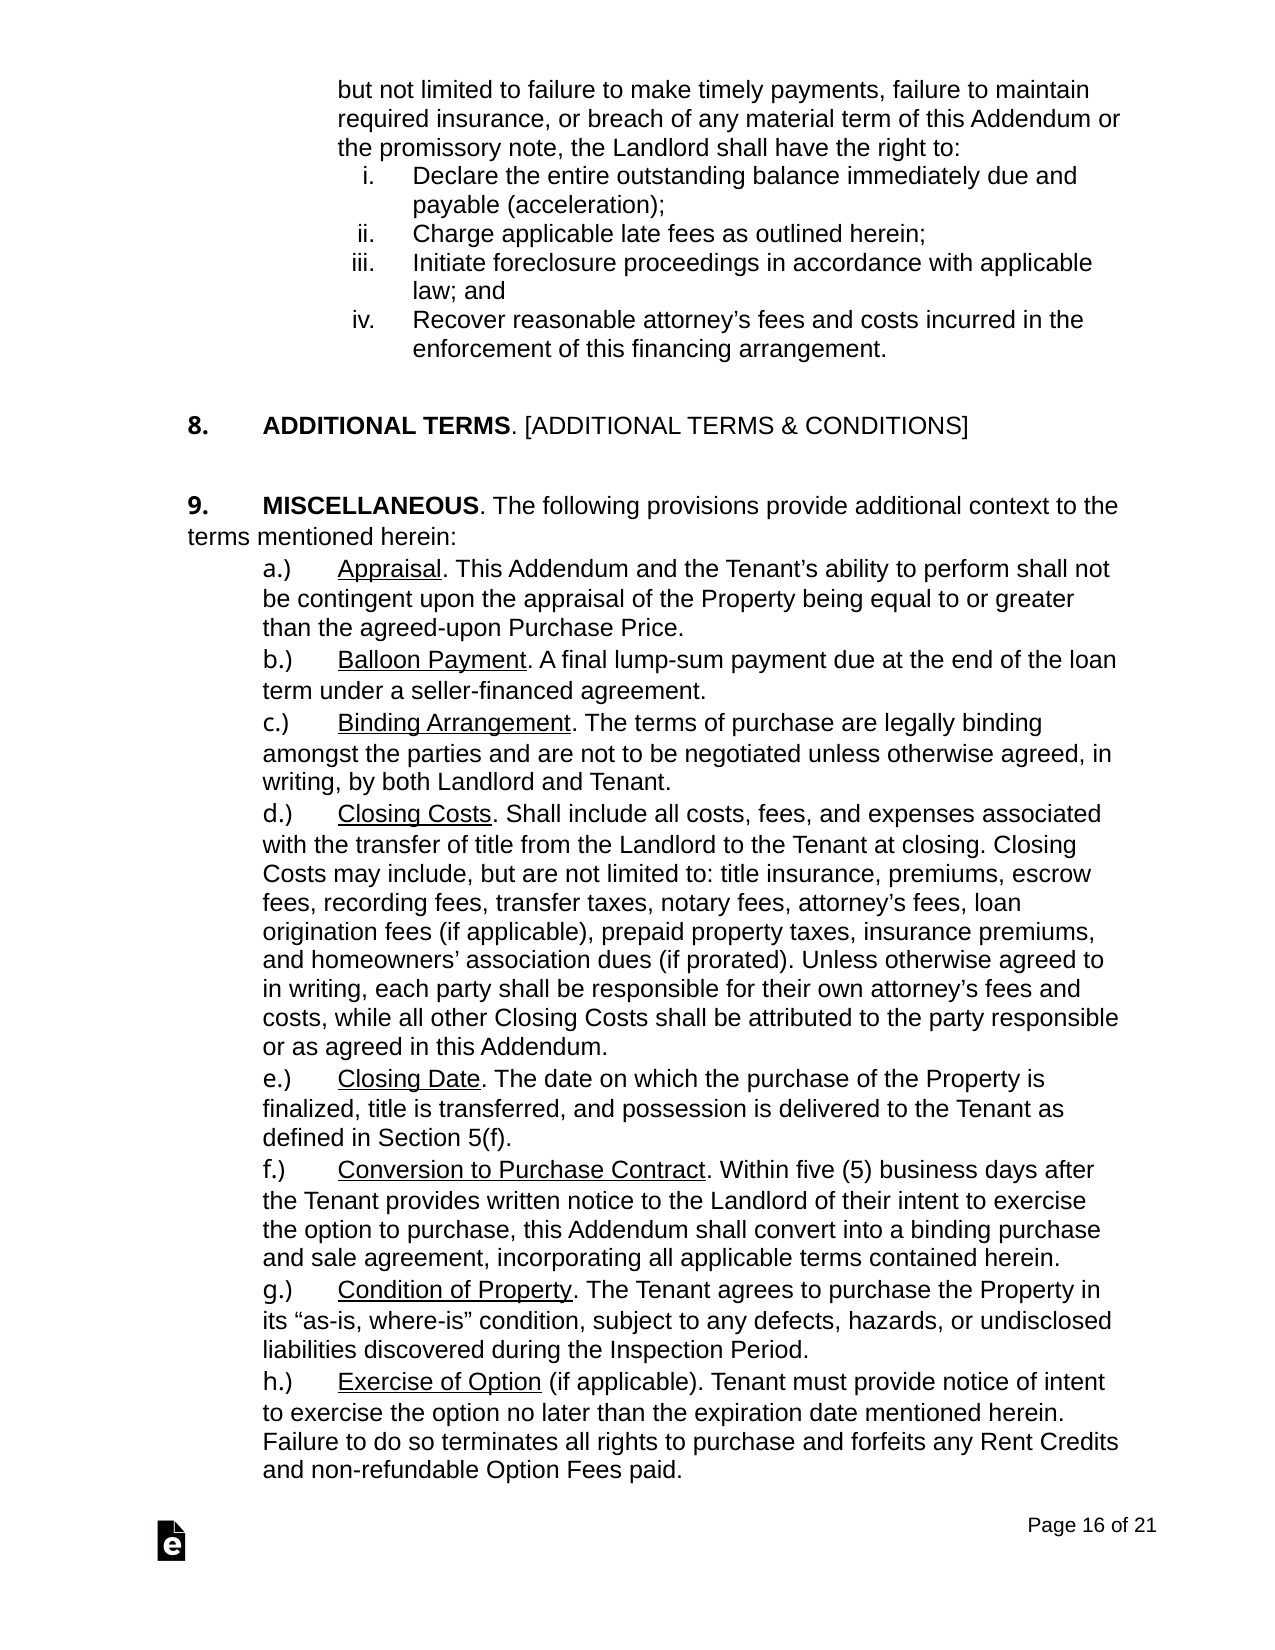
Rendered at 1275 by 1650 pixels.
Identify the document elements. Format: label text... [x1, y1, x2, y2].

list Exercise of Option (if applicable). Tenant must provide notice of intent to exercise the option no later than the expiration date mentioned herein. Failure to do so terminates all rights to purchase and forfeits any Rent Credits and non-refundable Option Fees paid. [262, 1364, 1125, 1484]
list Declare the entire outstanding balance immediately due and payable (acceleration); [375, 161, 1125, 219]
list ADDITIONAL TERMS. [ADDITIONAL TERMS & CONDITIONS] [187, 408, 1125, 442]
list Closing Costs. Shall include all costs, fees, and expenses associated with the transfer of title from the Landlord to the Tenant at closing. Closing Costs may include, but are not limited to: title insurance, premiums, escrow fees, recording fees, transfer taxes, notary fees, attorney’s fees, loan origination fees (if applicable), prepaid property taxes, insurance premiums, and homeowners’ association dues (if prorated). Unless otherwise agreed to in writing, each party shall be responsible for their own attorney’s fees and costs, while all other Closing Costs shall be attributed to the party responsible or as agreed in this Addendum. [262, 796, 1125, 1060]
list but not limited to failure to make timely payments, failure to maintain required insurance, or breach of any material term of this Addendum or the promissory note, the Landlord shall have the right to: [300, 75, 1125, 161]
list Charge applicable late fees as outlined herein; [375, 219, 1125, 247]
list Appraisal. This Addendum and the Tenant’s ability to perform shall not be contingent upon the appraisal of the Property being equal to or greater than the agreed-upon Purchase Price. [262, 550, 1125, 642]
list Recover reasonable attorney’s fees and costs incurred in the enforcement of this financing arrangement. [375, 305, 1125, 362]
list MISCELLANEOUS. The following provisions provide additional context to the terms mentioned herein: [187, 487, 1125, 550]
list Closing Date. The date on which the purchase of the Property is finalized, title is transferred, and possession is delivered to the Tenant as defined in Section 5(f). [262, 1060, 1125, 1152]
list Balloon Payment. A final lump-sum payment due at the end of the loan term under a seller-financed agreement. [262, 642, 1125, 704]
list Condition of Property. The Tenant agrees to purchase the Property in its “as-is, where-is” condition, subject to any defects, hazards, or undisclosed liabilities discovered during the Inspection Period. [262, 1272, 1125, 1364]
list Binding Arrangement. The terms of purchase are legally binding amongst the parties and are not to be negotiated unless otherwise agreed, in writing, by both Landlord and Tenant. [262, 704, 1125, 796]
list Conversion to Purchase Contract. Within five (5) business days after the Tenant provides written notice to the Landlord of their intent to exercise the option to purchase, this Addendum shall convert into a binding purchase and sale agreement, incorporating all applicable terms contained herein. [262, 1152, 1125, 1272]
list Initiate foreclosure proceedings in accordance with applicable law; and [375, 247, 1125, 305]
